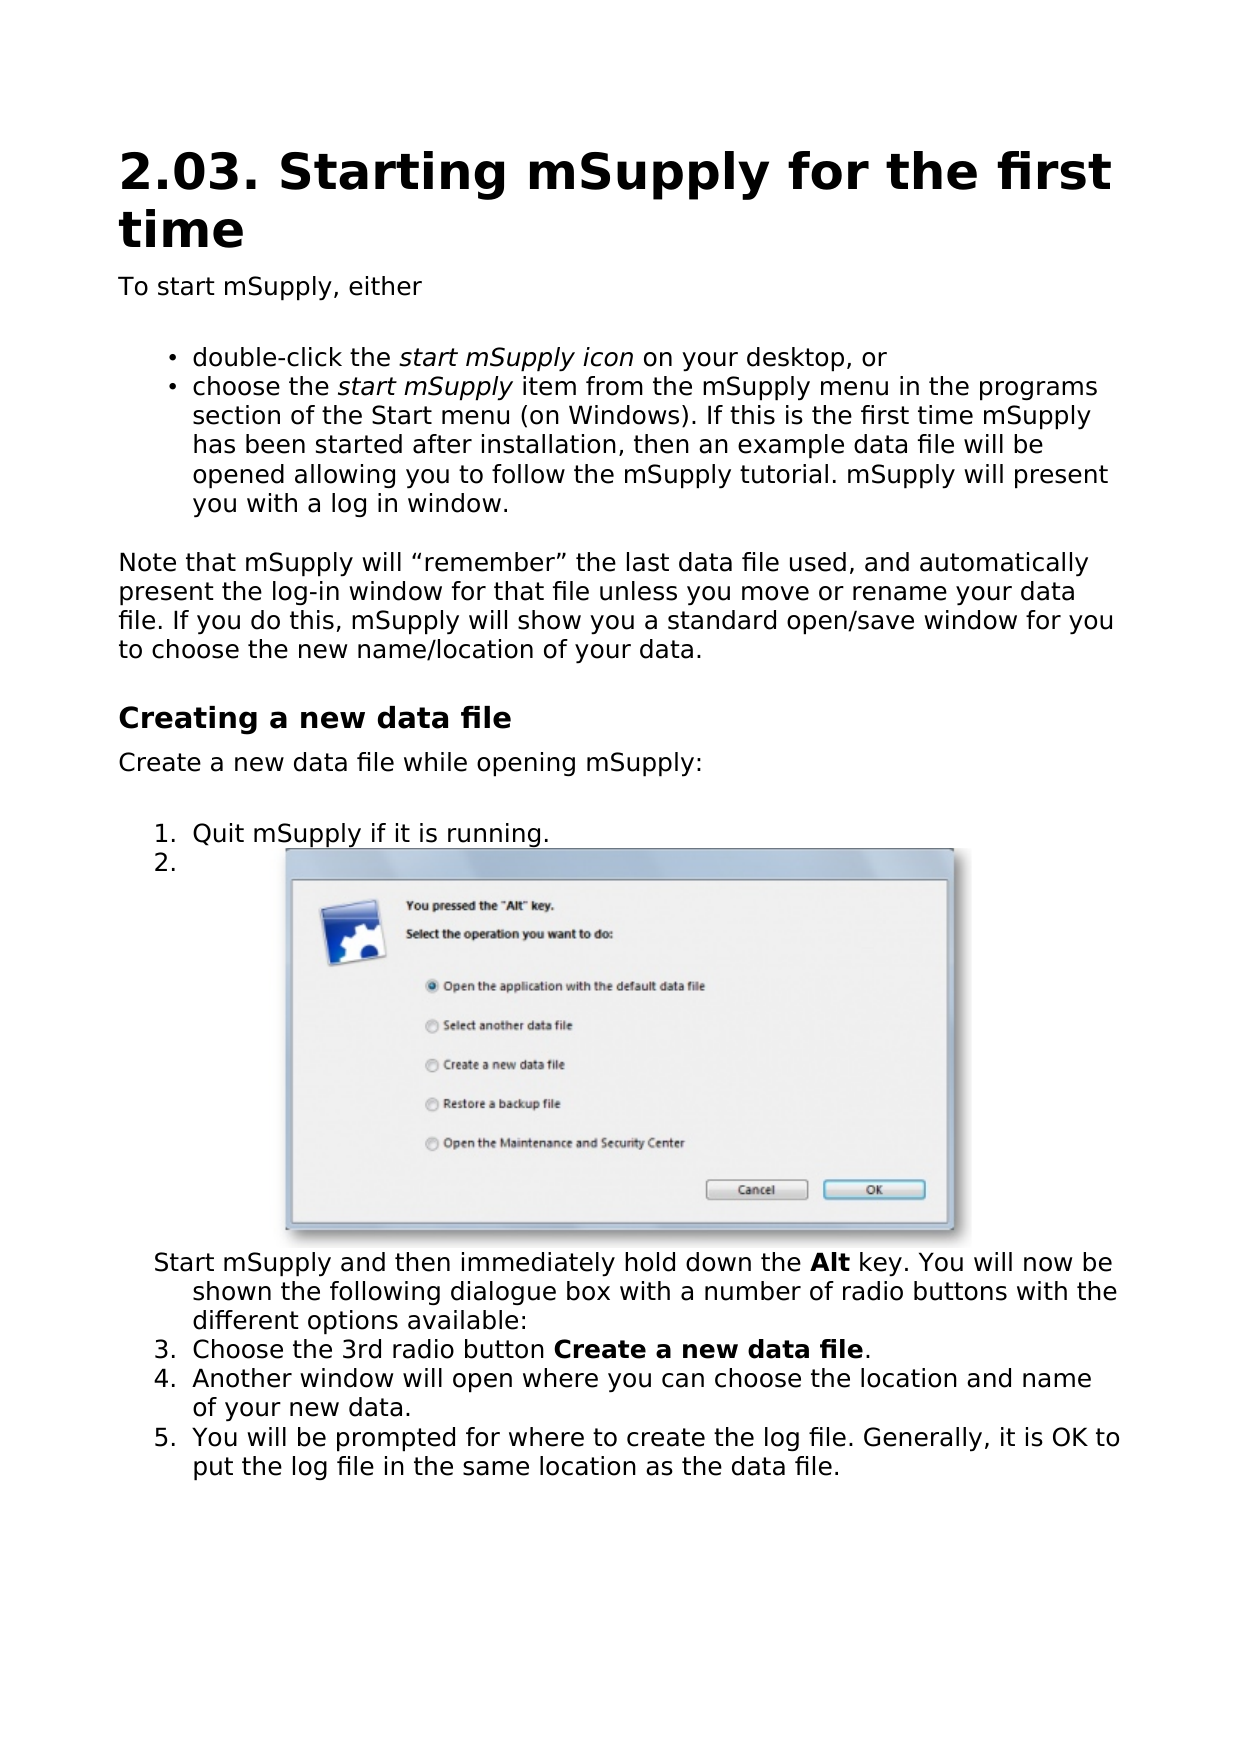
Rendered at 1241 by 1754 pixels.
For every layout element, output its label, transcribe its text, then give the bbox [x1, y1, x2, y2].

list double-click the start mSupply icon on your desktop, or [177, 343, 1122, 372]
text Note that mSupply will “remember” the last data file used, and automatically present the log-in window for that file unless you move or rename your data file. If you do this, mSupply will show you a standard open/save window for you to choose the new name/location of your data. [118, 548, 1122, 664]
picture [268, 848, 972, 1248]
text Create a new data file while opening mSupply: [118, 748, 1122, 777]
list You will be prompted for where to create the log file. Generally, it is OK to put the log file in the same location as the data file. [177, 1423, 1122, 1481]
list Quit mSupply if it is running. [177, 819, 1122, 849]
subtitle Creating a new data file [118, 702, 1122, 736]
text To start mSupply, either [118, 272, 1122, 301]
list Another window will open where you can choose the location and name of your new data. [177, 1364, 1122, 1423]
list Choose the 3rd radio button Create a new data file. [177, 1335, 1122, 1364]
list choose the start mSupply item from the mSupply menu in the programs section of the Start menu (on Windows). If this is the first time mSupply has been started after installation, then an example data file will be opened allowing you to follow the mSupply tutorial. mSupply will present you with a log in window. [177, 372, 1122, 518]
list Start mSupply and then immediately hold down the Alt key. You will now be shown the following dialogue box with a number of radio buttons with the different options available: [177, 849, 1122, 1335]
subtitle 2.03. Starting mSupply for the first time [118, 143, 1122, 259]
